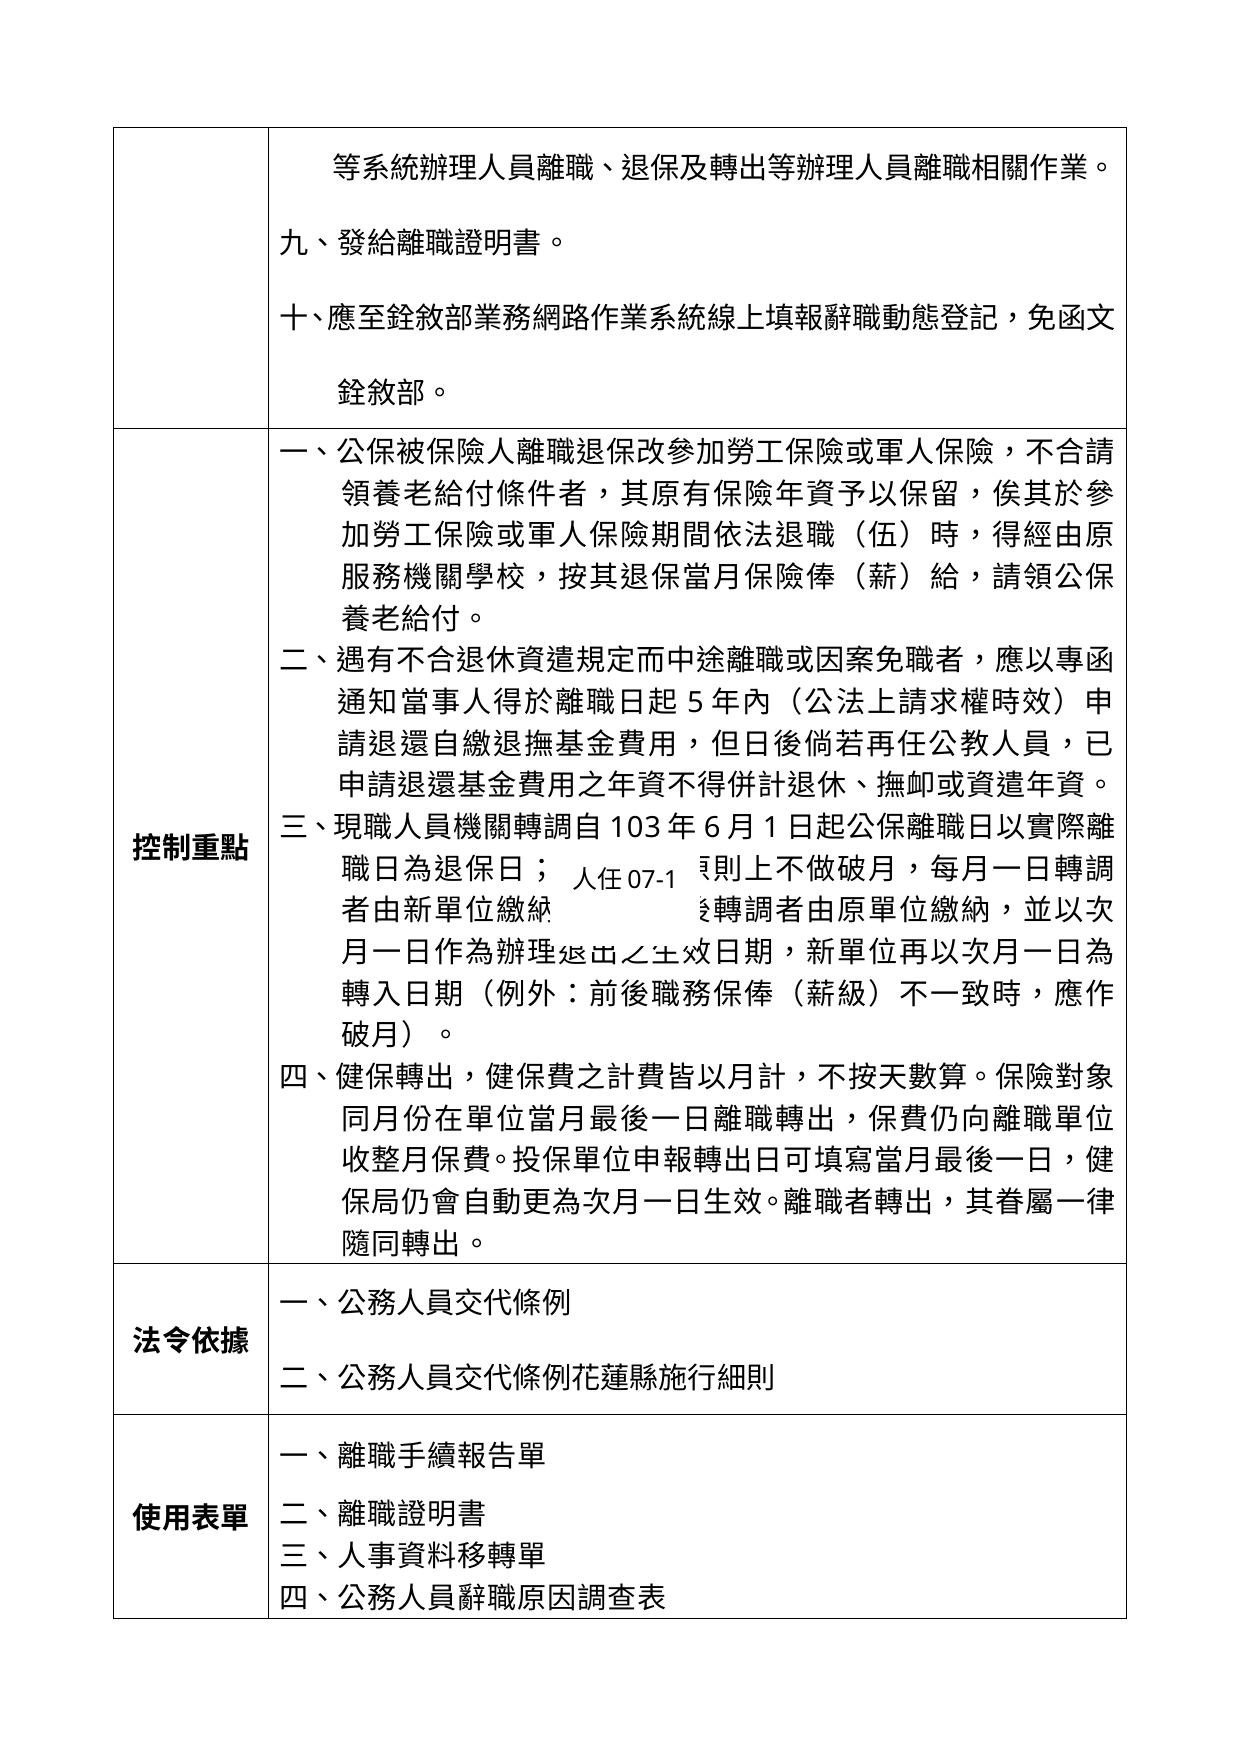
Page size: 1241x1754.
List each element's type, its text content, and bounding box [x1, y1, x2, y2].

table_cell 法令依據 [114, 1264, 268, 1413]
table_cell 一、離職手續報告單 二、離職證明書 三、人事資料移轉單 四、公務人員辭職原因調查表 [269, 1415, 1126, 1618]
table_cell [114, 128, 268, 428]
table_cell 等系統辦理人員離職、退保及轉出等辦理人員離職相關作業。 九、發給離職證明書。 十、應至銓敘部業務網路作業系統線上填報辭職動態登記，免函文銓敘部。 [269, 128, 1126, 428]
table_cell 使用表單 [114, 1415, 268, 1618]
table_cell 一、公保被保險人離職退保改參加勞工保險或軍人保險，不合請領養老給付條件者，其原有保險年資予以保留，俟其於參加勞工保險或軍人保險期間依法退職（伍）時，得經由原服務機關學校，按其退保當月保險俸（薪）給，請領公保養老給付。 二、遇有不合退休資遣規定而中途離職或因案免職者，應以專函通知當事人得於離職日起5年內（公法上請求權時效）申請退還自繳退撫基金費用，但日後倘若再任公教人員，已申請退還基金費用之年資不得併計退休、撫卹或資遣年資。 三、現職人員機關轉調自103年6月1日起公保離職日以實際離職日為退保日；退撫基金原則上不做破月，每月一日轉調者由新單位繳納，二日以後轉調者由原單位繳納，並以次月一日作為辦理退出之生效日期，新單位再以次月一日為轉入日期（例外：前後職務保俸（薪級）不一致時，應作破月）。 四、健保轉出，健保費之計費皆以月計，不按天數算。保險對象同月份在單位當月最後一日離職轉出，保費仍向離職單位收整月保費。投保單位申報轉出日可填寫當月最後一日，健保局仍會自動更為次月一日生效。離職者轉出，其眷屬一律隨同轉出。 [269, 429, 1126, 1262]
table_cell 控制重點 [114, 429, 268, 1262]
table_cell 一、公務人員交代條例 二、公務人員交代條例花蓮縣施行細則 [269, 1264, 1126, 1413]
